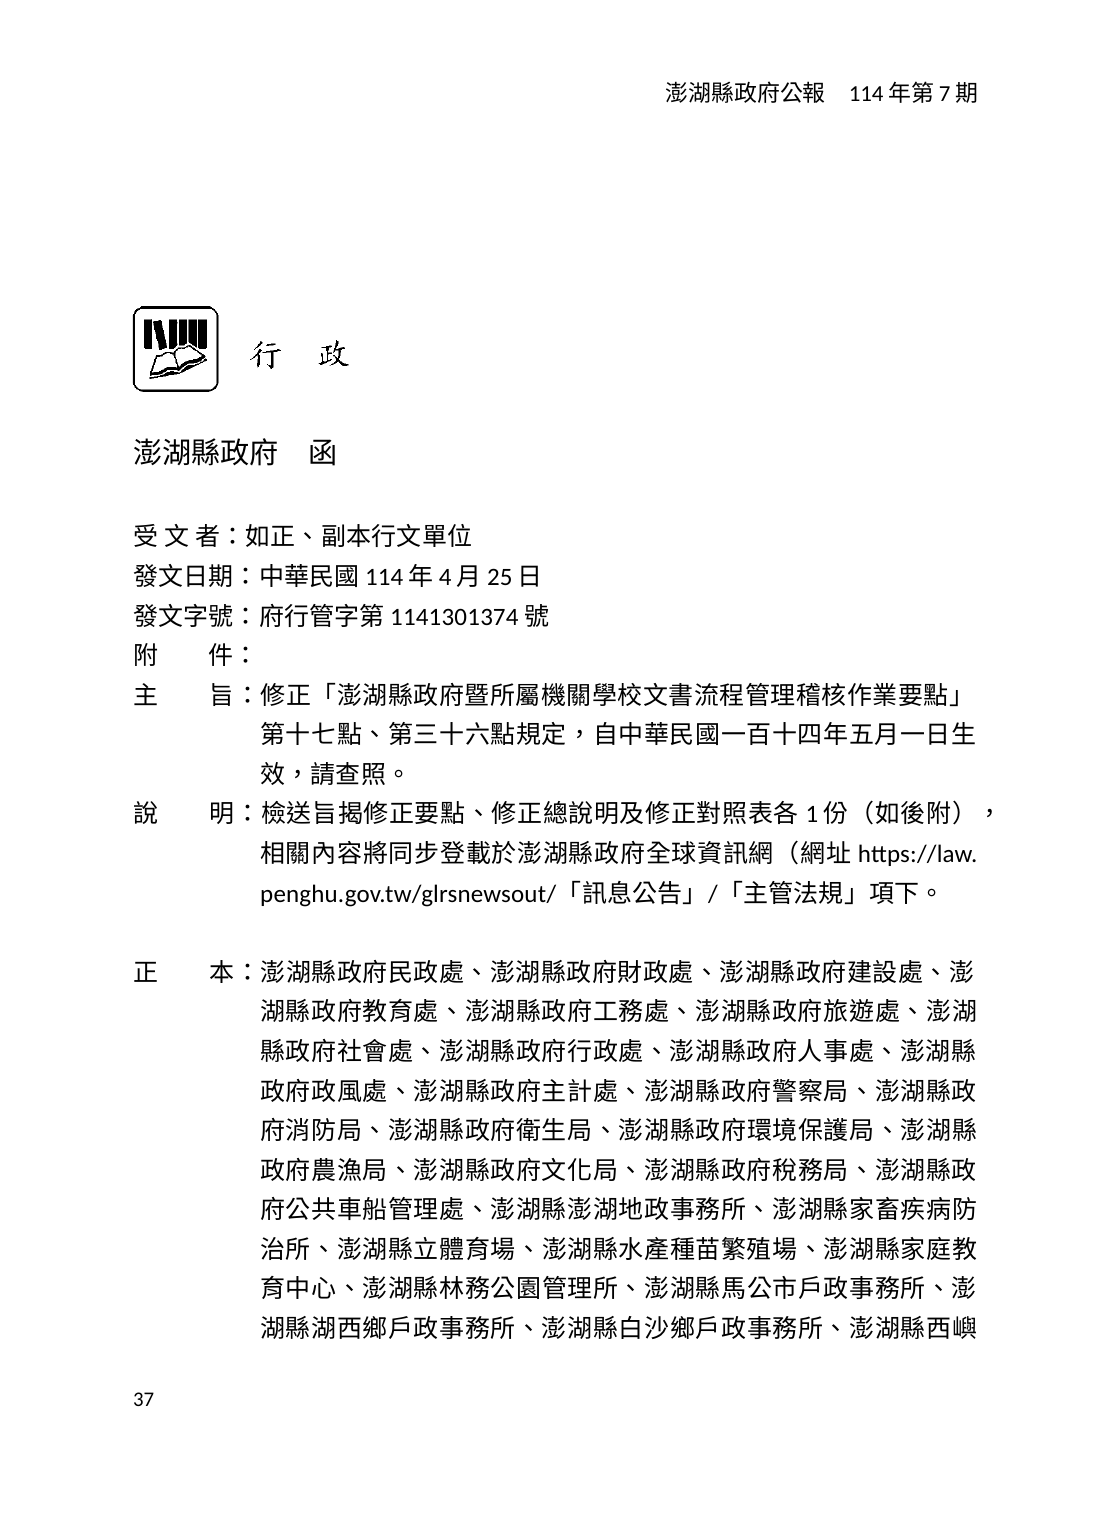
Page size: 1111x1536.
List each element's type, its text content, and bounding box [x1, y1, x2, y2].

text 主 旨：修正「澎湖縣政府暨所屬機關學校文書流程管理稽核作業要點」第十七點、第三十六點規定，自中華民國一百十四年五月一日生效，請查照。 [133, 672, 977, 791]
text 發文字號：府行管字第1141301374號 [133, 593, 977, 633]
text 正 本：澎湖縣政府民政處、澎湖縣政府財政處、澎湖縣政府建設處、澎湖縣政府教育處、澎湖縣政府工務處、澎湖縣政府旅遊處、澎湖縣政府社會處、澎湖縣政府行政處、澎湖縣政府人事處、澎湖縣政府政風處、澎湖縣政府主計處、澎湖縣政府警察局、澎湖縣政府消防局、澎湖縣政府衛生局、澎湖縣政府環境保護局、澎湖縣政府農漁局、澎湖縣政府文化局、澎湖縣政府稅務局、澎湖縣政府公共車船管理處、澎湖縣澎湖地政事務所、澎湖縣家畜疾病防治所、澎湖縣立體育場、澎湖縣水產種苗繁殖場、澎湖縣家庭教育中心、澎湖縣林務公園管理所、澎湖縣馬公市戶政事務所、澎湖縣湖西鄉戶政事務所、澎湖縣白沙鄉戶政事務所、澎湖縣西嶼鄉戶政事務所、澎湖縣望安鄉戶政事務所、澎湖縣七美鄉戶政事務所、澎湖縣立馬公國民中學、澎湖縣立中正國民中學、澎湖縣立湖西國民中學、澎湖縣立白沙國民中學、澎湖縣立西嶼國民中學、澎湖縣立望安國民中學、澎湖縣立七美國民中學、澎湖縣立澎南國民中學、澎湖縣立志清國民中學、澎湖縣立吉貝國民中學、澎湖縣立將澳國民中學、澎湖縣立文光國民中學、澎湖縣立鳥嶼國民中學 [133, 949, 977, 1345]
text 附 件： [133, 633, 977, 672]
text 說 明：檢送旨揭修正要點、修正總說明及修正對照表各1份（如後附），相關內容將同步登載於澎湖縣政府全球資訊網（網址https://law.penghu.gov.tw/glrsnewsout/「訊息公告」/「主管法規」項下。 [133, 791, 977, 910]
text 發文日期：中華民國114年4月25日 [133, 554, 977, 593]
picture [132, 306, 349, 392]
text 澎湖縣政府 函 [133, 429, 977, 472]
text 受 文 者：如正、副本行文單位 [133, 514, 977, 554]
